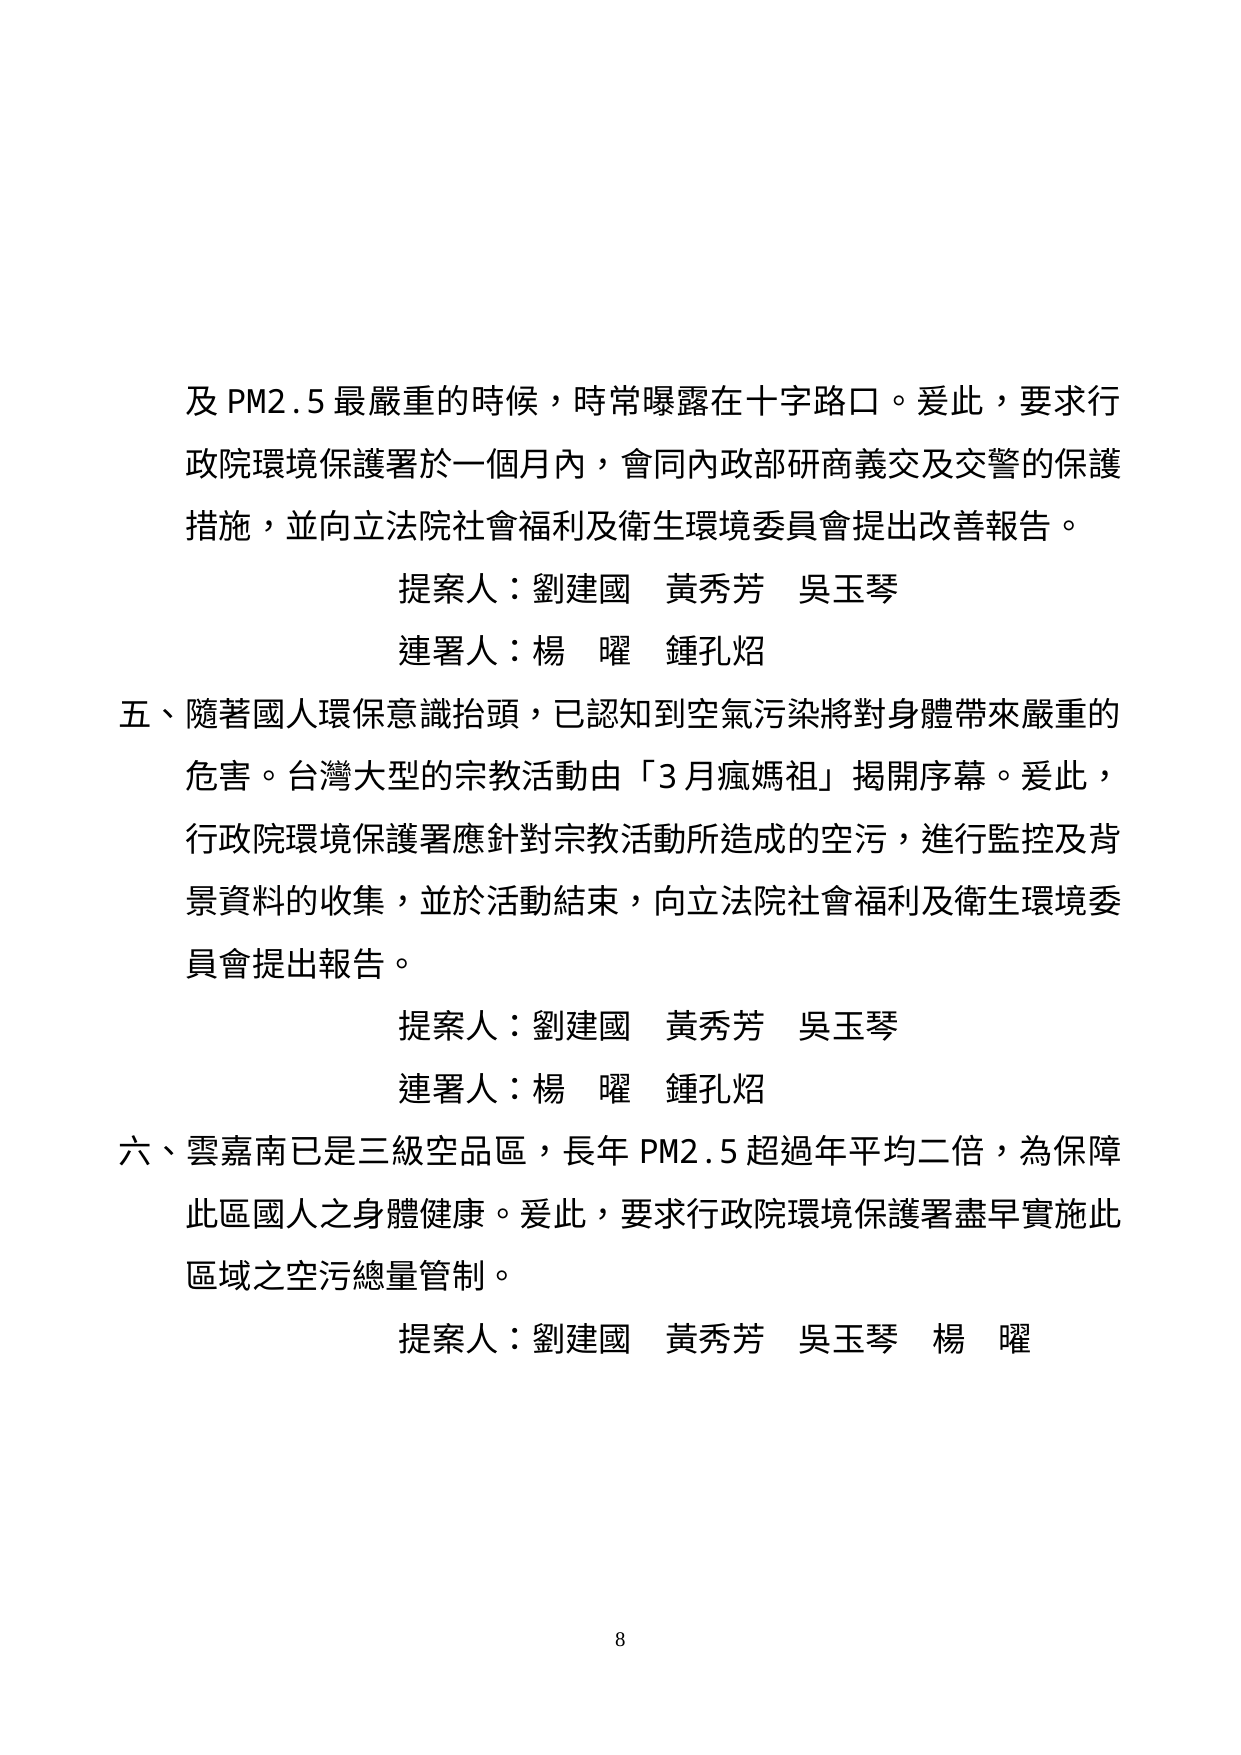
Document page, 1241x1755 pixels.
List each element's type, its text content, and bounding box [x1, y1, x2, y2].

text 連署人：楊 曜 鍾孔炤 [117, 608, 1122, 670]
text 連署人：楊 曜 鍾孔炤 [117, 1045, 1122, 1108]
text 六、雲嘉南已是三級空品區，長年PM2.5超過年平均二倍，為保障此區國人之身體健康。爰此，要求行政院環境保護署盡早實施此區域之空污總量管制。 [118, 1108, 1122, 1295]
text 提案人：劉建國 黃秀芳 吳玉琴 [117, 983, 1122, 1045]
text 四、根據世界衛生組織公布，PM10及PM2.5都屬一級致癌物。在上、下班尖峰交通時間，許多義交及交警為維持交通順暢，在PM10及PM2.5最嚴重的時候，時常曝露在十字路口。爰此，要求行政院環境保護署於一個月內，會同內政部研商義交及交警的保護措施，並向立法院社會福利及衛生環境委員會提出改善報告。 [118, 358, 1122, 545]
text 提案人：劉建國 黃秀芳 吳玉琴 [117, 545, 1122, 608]
text 提案人：劉建國 黃秀芳 吳玉琴 楊 曜 [117, 1295, 1122, 1358]
text 五、隨著國人環保意識抬頭，已認知到空氣污染將對身體帶來嚴重的危害。台灣大型的宗教活動由「3月瘋媽祖」揭開序幕。爰此，行政院環境保護署應針對宗教活動所造成的空污，進行監控及背景資料的收集，並於活動結束，向立法院社會福利及衛生環境委員會提出報告。 [118, 670, 1122, 983]
